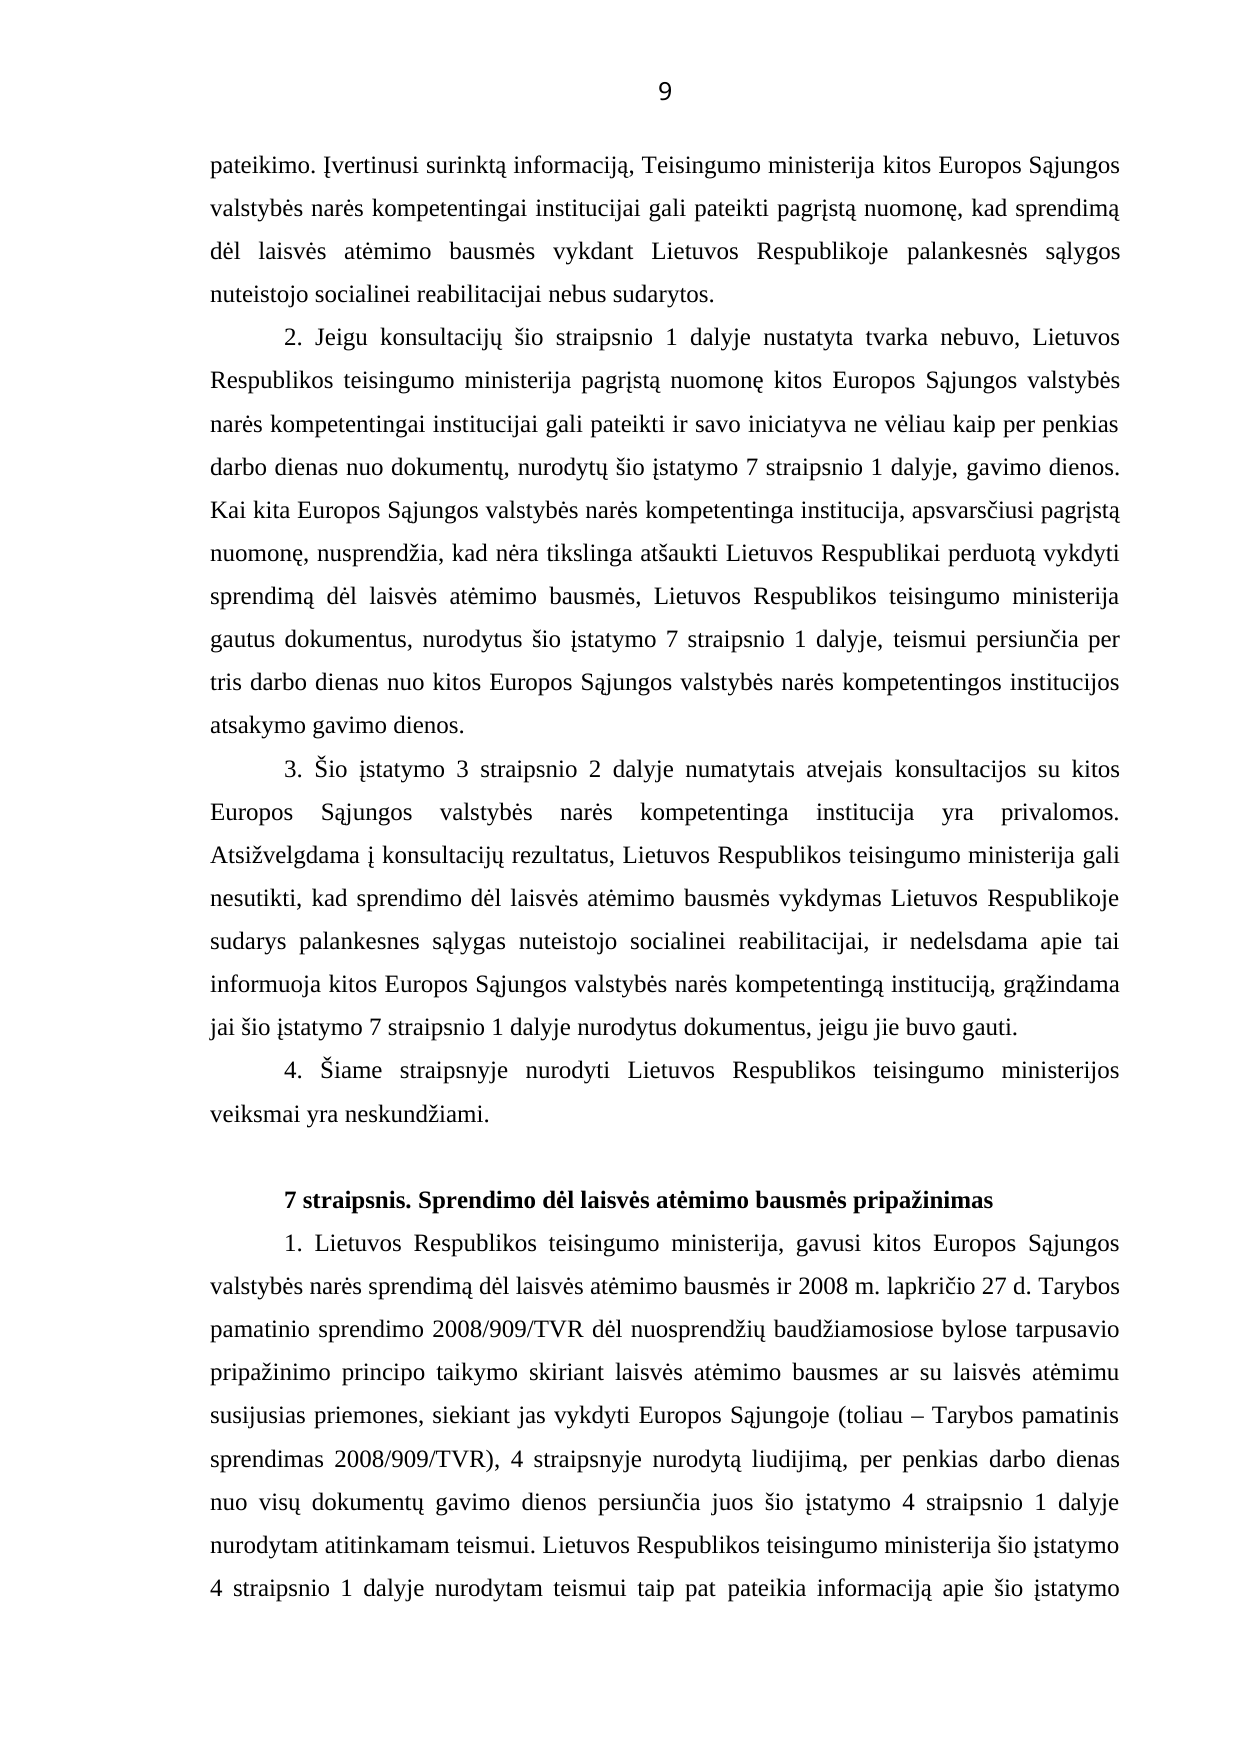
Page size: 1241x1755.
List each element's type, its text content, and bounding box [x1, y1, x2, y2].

text 4. Šiame straipsnyje nurodyti Lietuvos Respublikos teisingumo ministerijos veiksmai yra neskundžiami. [210, 1056, 1120, 1127]
text pateikimo. Įvertinusi surinktą informaciją, Teisingumo ministerija kitos Europos Sąjungos valstybės narės kompetentingai institucijai gali pateikti pagrįstą nuomonę, kad sprendimą dėl laisvės atėmimo bausmės vykdant Lietuvos Respublikoje palankesnės sąlygos nuteistojo socialinei reabilitacijai nebus sudarytos. [210, 150, 1120, 308]
text 3. Šio įstatymo 3 straipsnio 2 dalyje numatytais atvejais konsultacijos su kitos Europos Sąjungos valstybės narės kompetentinga institucija yra privalomos. Atsižvelgdama į konsultacijų rezultatus, Lietuvos Respublikos teisingumo ministerija gali nesutikti, kad sprendimo dėl laisvės atėmimo bausmės vykdymas Lietuvos Respublikoje sudarys palankesnes sąlygas nuteistojo socialinei reabilitacijai, ir nedelsdama apie tai informuoja kitos Europos Sąjungos valstybės narės kompetentingą instituciją, grąžindama jai šio įstatymo 7 straipsnio 1 dalyje nurodytus dokumentus, jeigu jie buvo gauti. [210, 754, 1120, 1041]
text 7 straipsnis. Sprendimo dėl laisvės atėmimo bausmės pripažinimas [210, 1185, 1120, 1214]
text 2. Jeigu konsultacijų šio straipsnio 1 dalyje nustatyta tvarka nebuvo, Lietuvos Respublikos teisingumo ministerija pagrįstą nuomonę kitos Europos Sąjungos valstybės narės kompetentingai institucijai gali pateikti ir savo iniciatyva ne vėliau kaip per penkias darbo dienas nuo dokumentų, nurodytų šio įstatymo 7 straipsnio 1 dalyje, gavimo dienos. Kai kita Europos Sąjungos valstybės narės kompetentinga institucija, apsvarsčiusi pagrįstą nuomonę, nusprendžia, kad nėra tikslinga atšaukti Lietuvos Respublikai perduotą vykdyti sprendimą dėl laisvės atėmimo bausmės, Lietuvos Respublikos teisingumo ministerija gautus dokumentus, nurodytus šio įstatymo 7 straipsnio 1 dalyje, teismui persiunčia per tris darbo dienas nuo kitos Europos Sąjungos valstybės narės kompetentingos institucijos atsakymo gavimo dienos. [210, 322, 1120, 739]
text 1. Lietuvos Respublikos teisingumo ministerija, gavusi kitos Europos Sąjungos valstybės narės sprendimą dėl laisvės atėmimo bausmės ir 2008 m. lapkričio 27 d. Tarybos pamatinio sprendimo 2008/909/TVR dėl nuosprendžių baudžiamosiose bylose tarpusavio pripažinimo principo taikymo skiriant laisvės atėmimo bausmes ar su laisvės atėmimu susijusias priemones, siekiant jas vykdyti Europos Sąjungoje (toliau – Tarybos pamatinis sprendimas 2008/909/TVR), 4 straipsnyje nurodytą liudijimą, per penkias darbo dienas nuo visų dokumentų gavimo dienos persiunčia juos šio įstatymo 4 straipsnio 1 dalyje nurodytam atitinkamam teismui. Lietuvos Respublikos teisingumo ministerija šio įstatymo 4 straipsnio 1 dalyje nurodytam teismui taip pat pateikia informaciją apie šio įstatymo [210, 1228, 1120, 1602]
